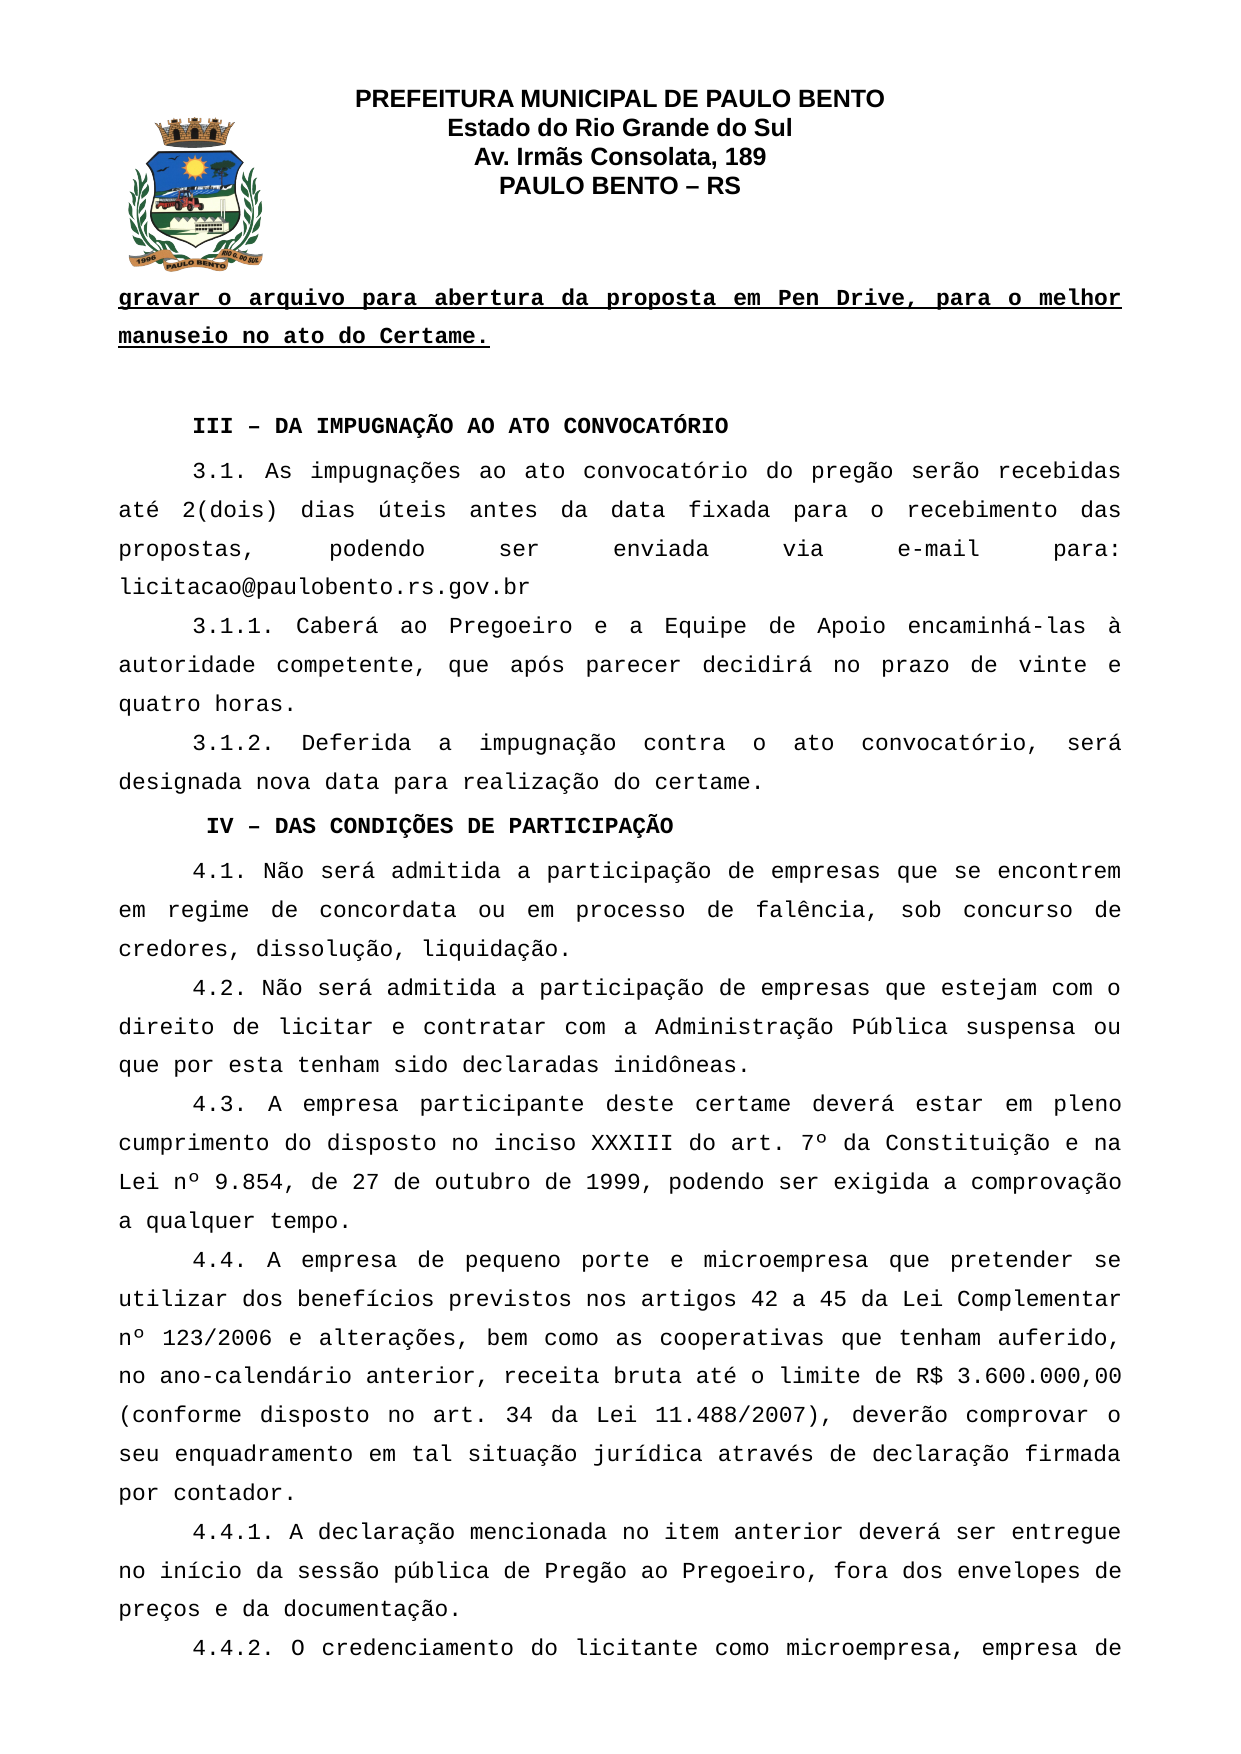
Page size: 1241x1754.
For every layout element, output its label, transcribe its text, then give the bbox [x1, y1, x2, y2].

text 4.1. Não será admitida a participação de empresas que se encontrem em regime de concordata ou em processo de falência, sob concurso de credores, dissolução, liquidação. [118, 859, 1122, 963]
text 4.4.1. A declaração mencionada no item anterior deverá ser entregue no início da sessão pública de Pregão ao Pregoeiro, fora dos envelopes de preços e da documentação. [118, 1520, 1122, 1624]
text 3.1.2. Deferida a impugnação contra o ato convocatório, será designada nova data para realização do certame. [118, 731, 1122, 796]
text III – DA IMPUGNAÇÃO AO ATO CONVOCATÓRIO [118, 414, 1122, 440]
text 4.2. Não será admitida a participação de empresas que estejam com o direito de licitar e contratar com a Administração Pública suspensa ou que por esta tenham sido declaradas inidôneas. [118, 976, 1122, 1080]
text 4.4. A empresa de pequeno porte e microempresa que pretender se utilizar dos benefícios previstos nos artigos 42 a 45 da Lei Complementar nº 123/2006 e alterações, bem como as cooperativas que tenham auferido, no ano-calendário anterior, receita bruta até o limite de R$ 3.600.000,00 (conforme disposto no art. 34 da Lei 11.488/2007), deverão comprovar o seu enquadramento em tal situação jurídica através de declaração firmada por contador. [118, 1248, 1122, 1507]
text 3.1. As impugnações ao ato convocatório do pregão serão recebidas até 2(dois) dias úteis antes da data fixada para o recebimento das propostas, podendo ser enviada via e-mail para: licitacao@paulobento.rs.gov.br [118, 459, 1122, 602]
text gravar o arquivo para abertura da proposta em Pen Drive, para o melhor [118, 286, 1122, 307]
text 4.3. A empresa participante deste certame deverá estar em pleno cumprimento do disposto no inciso XXXIII do art. 7º da Constituição e na Lei nº 9.854, de 27 de outubro de 1999, podendo ser exigida a comprovação a qualquer tempo. [118, 1093, 1122, 1235]
text 4.4.2. O credenciamento do licitante como microempresa, empresa de [118, 1637, 1122, 1663]
text manuseio no ato do Certame. [118, 309, 1122, 351]
text IV – DAS CONDIÇÕES DE PARTICIPAÇÃO [118, 815, 1122, 841]
text 3.1.1. Caberá ao Pregoeiro e a Equipe de Apoio encaminhá-las à autoridade competente, que após parecer decidirá no prazo de vinte e quatro horas. [118, 614, 1122, 718]
